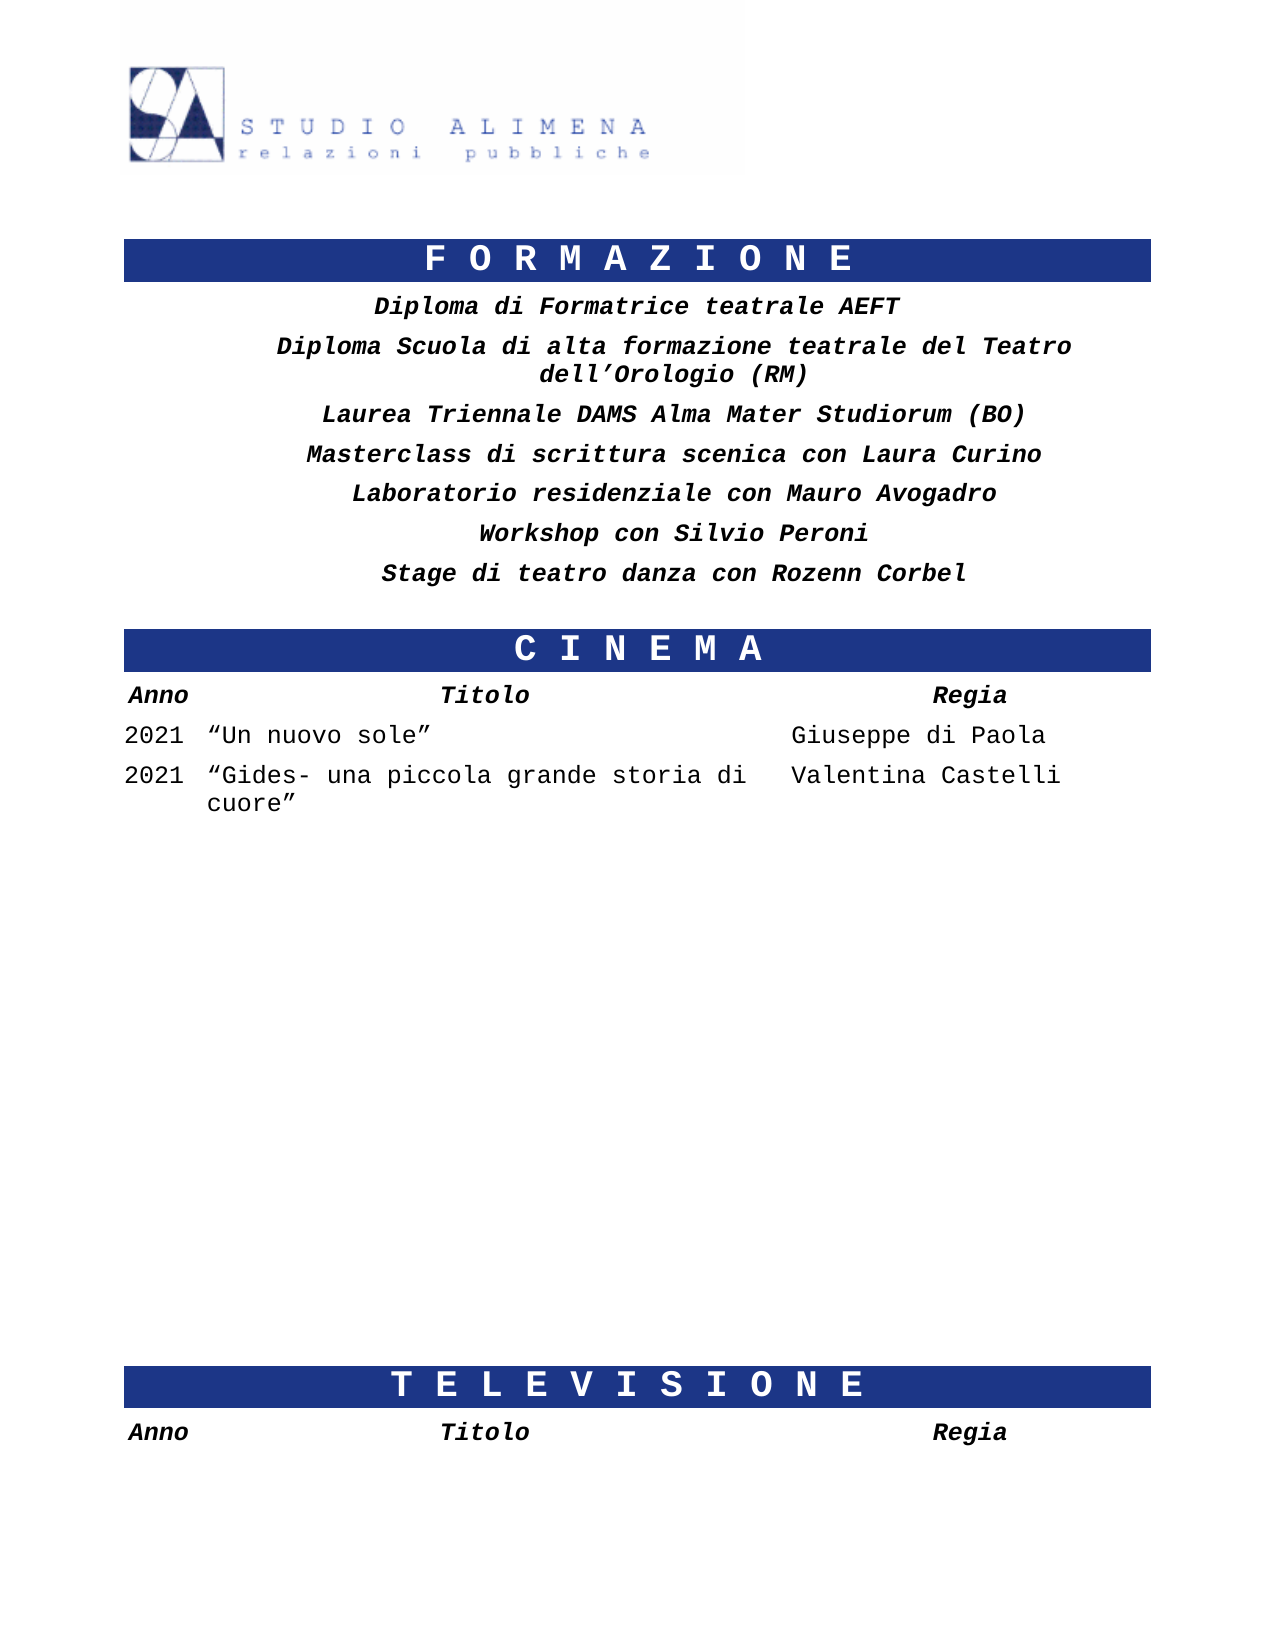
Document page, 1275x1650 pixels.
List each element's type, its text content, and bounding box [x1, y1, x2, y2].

table_cell Titolo [201, 678, 785, 717]
picture [120, 0, 746, 175]
table_cell Diploma Scuola di alta formazione teatrale del Teatro dell’Orologio (RM) [118, 328, 1157, 396]
table_header F O R M A Z I O N E [118, 234, 1157, 288]
table_cell [785, 1144, 1157, 1183]
table_cell 2021 [118, 717, 201, 757]
table_cell [201, 1183, 785, 1223]
table_cell [201, 865, 785, 905]
table_cell [201, 945, 785, 984]
table_cell Valentina Castelli [785, 757, 1157, 825]
table_cell [118, 865, 201, 905]
table_cell [118, 1064, 201, 1104]
table_cell [785, 825, 1157, 865]
table_cell Laurea Triennale DAMS Alma Mater Studiorum (BO) [118, 396, 1157, 436]
table_cell [118, 825, 201, 865]
table_cell [785, 905, 1157, 944]
table_header T E L E V I S I O N E [118, 1360, 1157, 1414]
table_cell [201, 1104, 785, 1143]
table_cell [118, 1183, 201, 1223]
table_cell [201, 1024, 785, 1064]
table_cell [785, 984, 1157, 1024]
table_cell Anno [118, 678, 201, 717]
table_cell Laboratorio residenziale con Mauro Avogadro [118, 475, 1157, 515]
table_cell [201, 1144, 785, 1183]
table_cell Regia [785, 678, 1157, 717]
table_cell [785, 945, 1157, 984]
table_cell [118, 945, 201, 984]
table_cell [118, 1144, 201, 1183]
table_header C I N E M A [118, 624, 1157, 677]
table_cell [201, 905, 785, 944]
table_cell Diploma di Formatrice teatrale AEFT [118, 288, 1157, 328]
table_cell 2021 [118, 757, 201, 825]
table_cell Workshop con Silvio Peroni [118, 515, 1157, 555]
table_cell [201, 825, 785, 865]
table_cell “Un nuovo sole” [201, 717, 785, 757]
table_cell [785, 1223, 1157, 1263]
table_cell [201, 1223, 785, 1263]
table_cell [785, 1064, 1157, 1104]
table_cell Anno [118, 1414, 201, 1454]
table_cell [118, 1024, 201, 1064]
table_cell [118, 1104, 201, 1143]
table_cell [118, 984, 201, 1024]
table_cell [201, 984, 785, 1024]
table_cell [785, 865, 1157, 905]
table_cell [118, 905, 201, 944]
table_cell [785, 1183, 1157, 1223]
table_cell [201, 1064, 785, 1104]
table_cell Giuseppe di Paola [785, 717, 1157, 757]
table_cell Masterclass di scrittura scenica con Laura Curino [118, 436, 1157, 475]
table_cell Regia [785, 1414, 1157, 1454]
table_cell [785, 1024, 1157, 1064]
table_cell Titolo [201, 1414, 785, 1454]
table_cell “Gides- una piccola grande storia di cuore” [201, 757, 785, 825]
table_cell [785, 1104, 1157, 1143]
table_cell [118, 1223, 201, 1263]
table_cell Stage di teatro danza con Rozenn Corbel [118, 555, 1157, 595]
